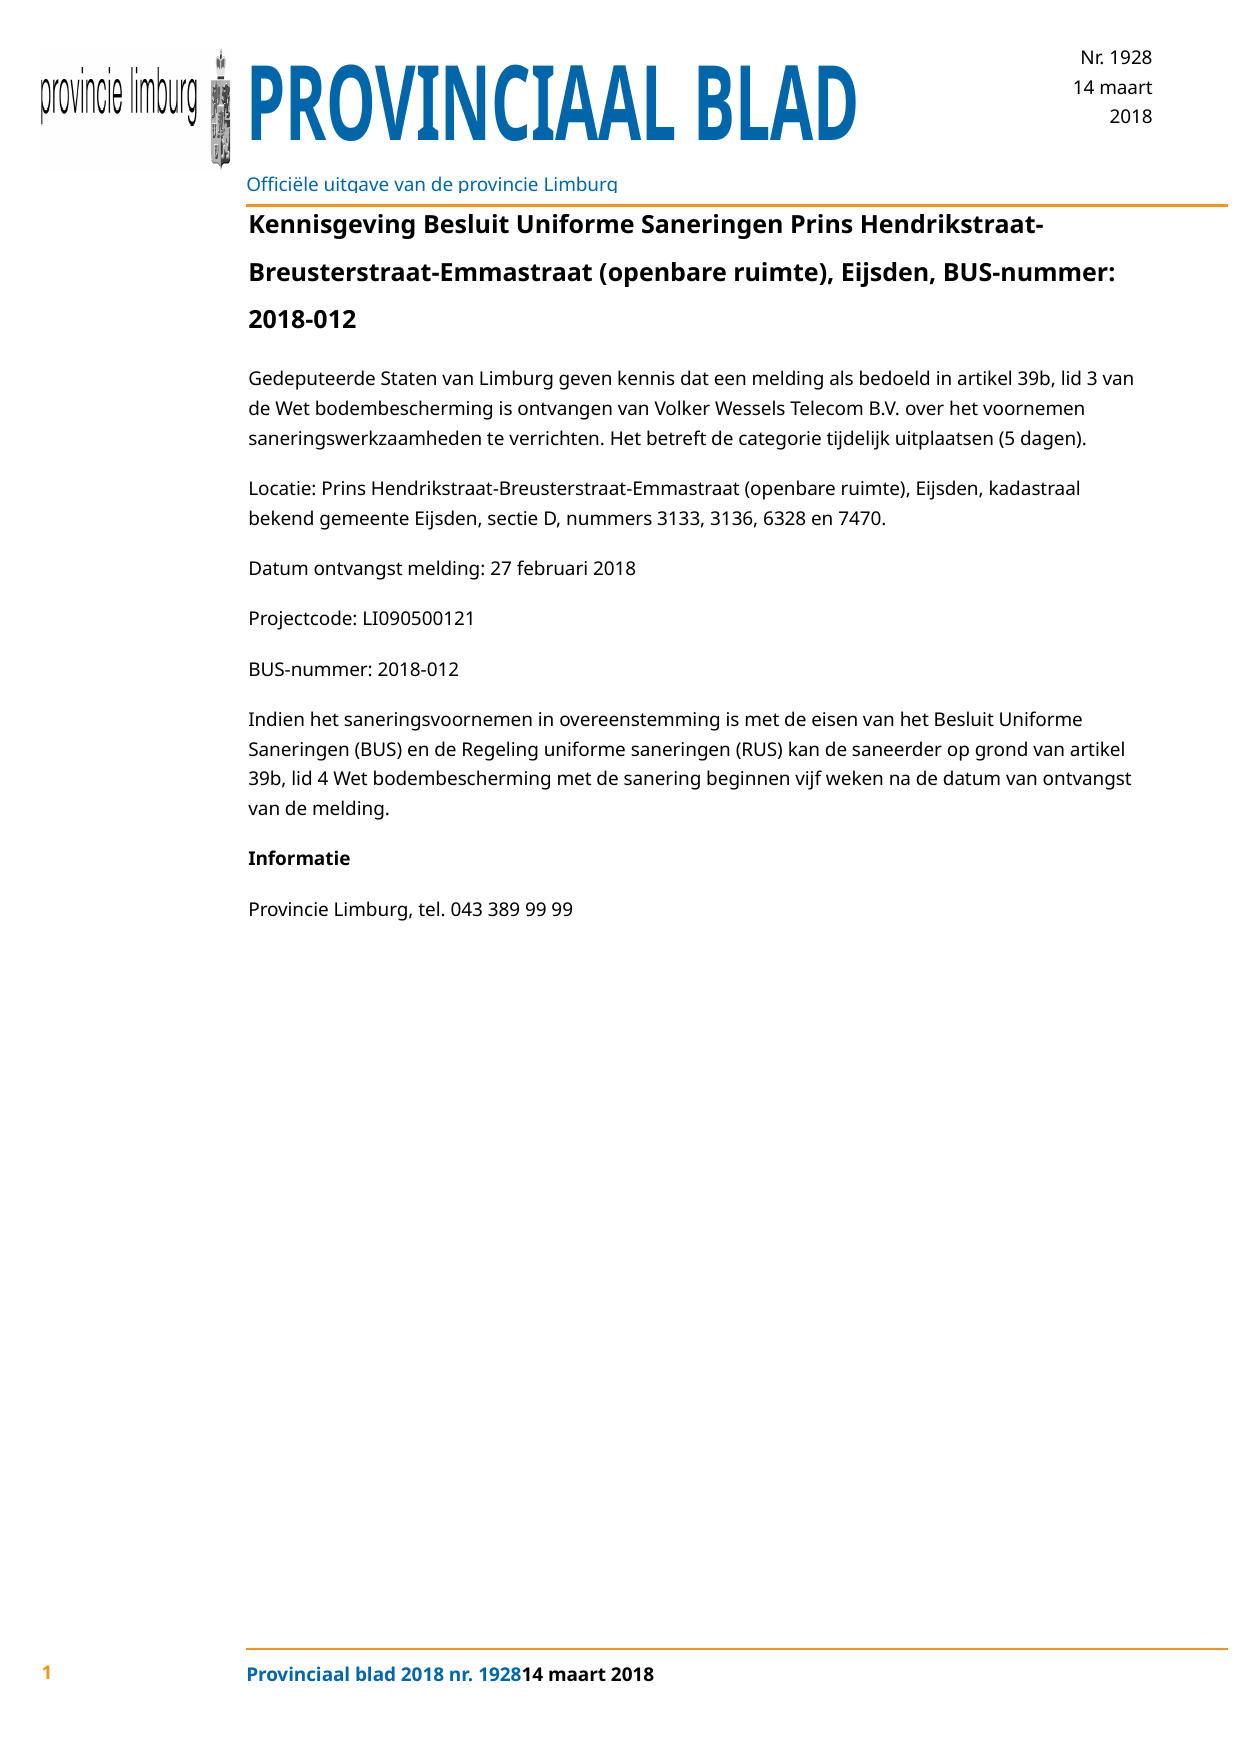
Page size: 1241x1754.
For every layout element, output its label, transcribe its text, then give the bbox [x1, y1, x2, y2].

text Datum ontvangst melding: 27 februari 2018 [248, 555, 1152, 581]
text Indien het saneringsvoornemen in overeenstemming is met de eisen van het Besluit Uniforme Saneringen (BUS) en de Regeling uniforme saneringen (RUS) kan de saneerder op grond van artikel 39b, lid 4 Wet bodembescherming met de sanering beginnen vijf weken na de datum van ontvangst van de melding. [248, 706, 1152, 821]
text Gedeputeerde Staten van Limburg geven kennis dat een melding als bedoeld in artikel 39b, lid 3 van de Wet bodembescherming is ontvangen van Volker Wessels Telecom B.V. over het voornemen saneringswerkzaamheden te verrichten. Het betreft de categorie tijdelijk uitplaatsen (5 dagen). [248, 366, 1152, 450]
text Kennisgeving Besluit Uniforme Saneringen Prins Hendrikstraat-Breusterstraat-Emmastraat (openbare ruimte), Eijsden, BUS-nummer: 2018-012 [248, 207, 1152, 336]
text Provincie Limburg, tel. 043 389 99 99 [248, 896, 1152, 922]
text Locatie: Prins Hendrikstraat-Breusterstraat-Emmastraat (openbare ruimte), Eijsden, kadastraal bekend gemeente Eijsden, sectie D, nummers 3133, 3136, 6328 en 7470. [248, 475, 1152, 530]
text Projectcode: LI090500121 [248, 606, 1152, 631]
picture [41, 47, 231, 172]
text Informatie [248, 846, 1152, 871]
text BUS-nummer: 2018-012 [248, 656, 1152, 682]
